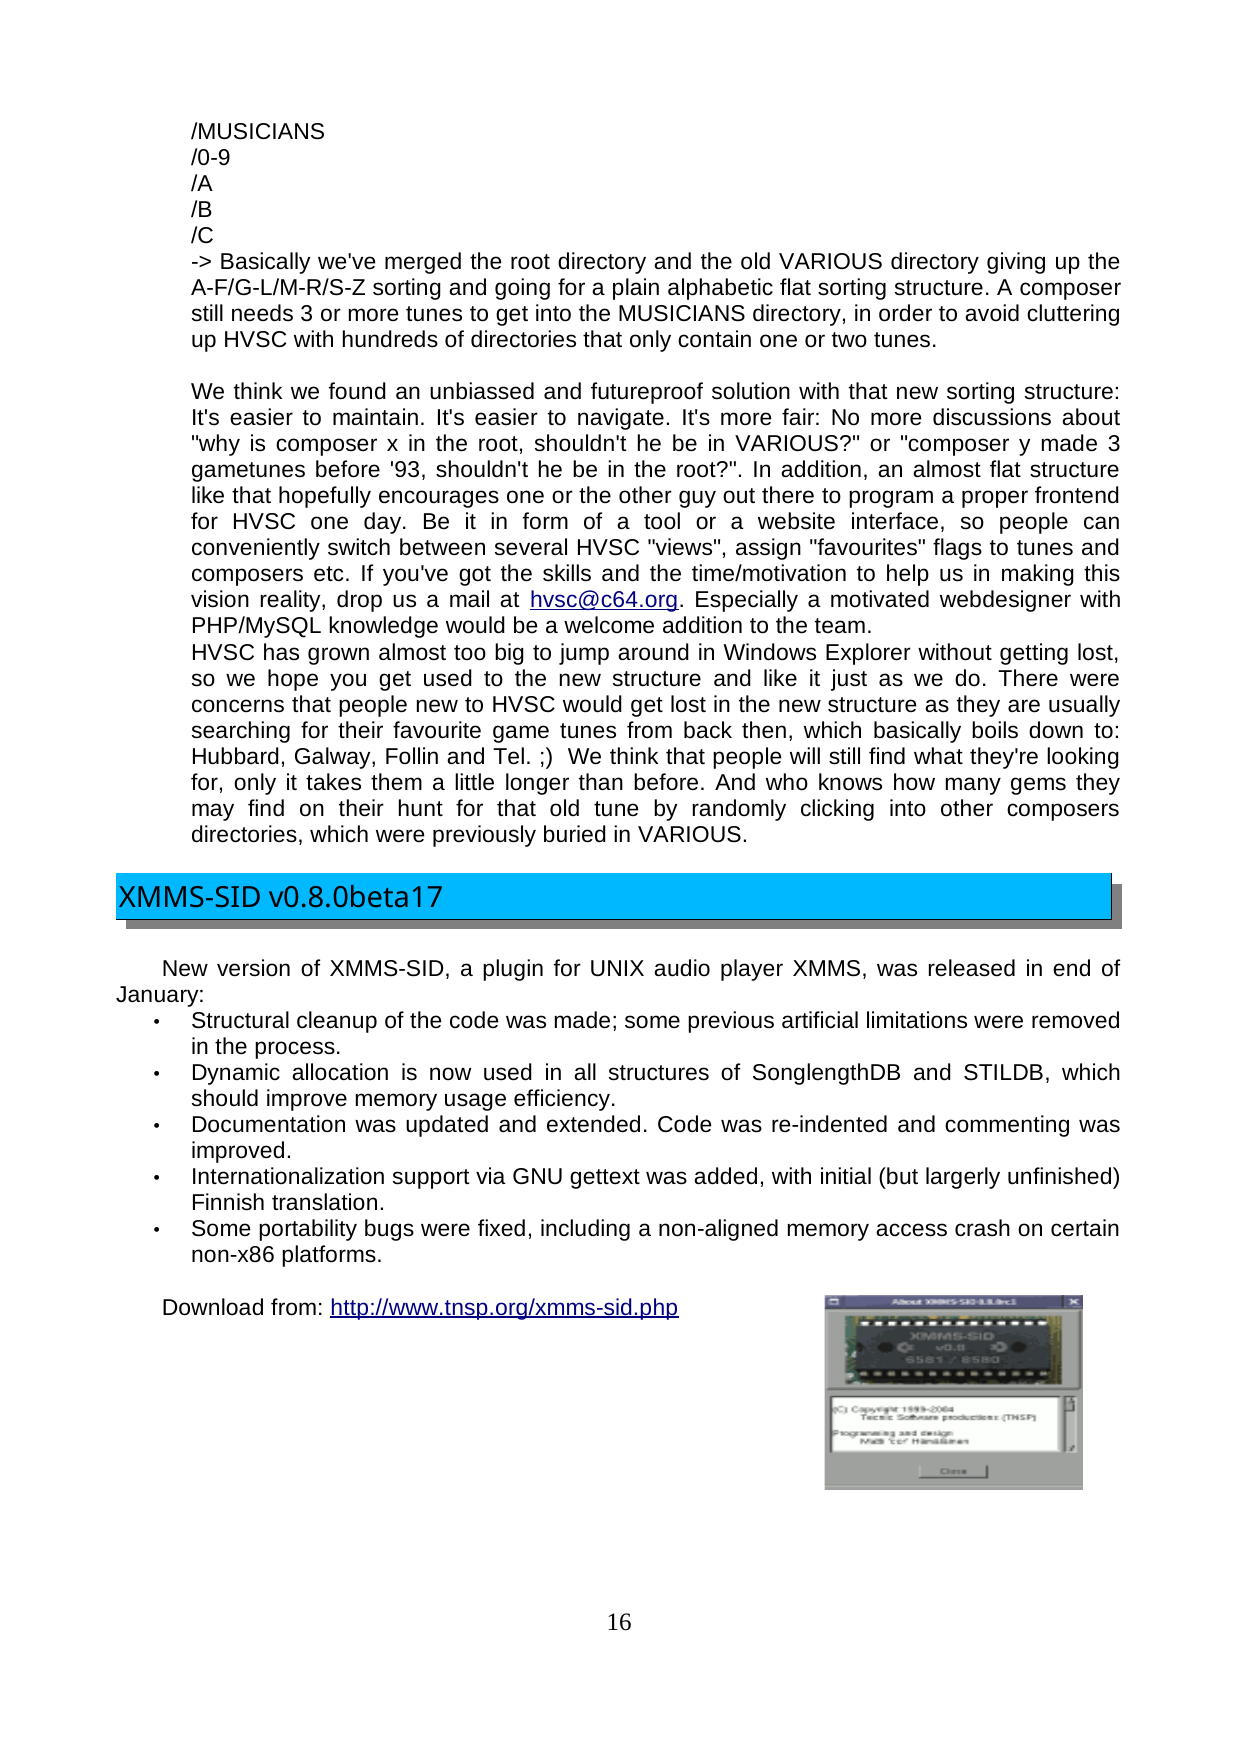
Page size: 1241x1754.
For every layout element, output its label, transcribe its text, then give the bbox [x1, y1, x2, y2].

list Documentation was updated and extended. Code was re-indented and commenting was improved. [153, 1112, 1122, 1164]
list Dynamic allocation is now used in all structures of SonglengthDB and STILDB, which should improve memory usage efficiency. [153, 1059, 1122, 1112]
list We think we found an unbiassed and futureproof solution with that new sorting structure: It's easier to maintain. It's easier to navigate. It's more fair: No more discussions about "why is composer x in the root, shouldn't he be in VARIOUS?" or "composer y made 3 gametunes before '93, shouldn't he be in the root?". In addition, an almost flat structure like that hopefully encourages one or the other guy out there to program a proper frontend for HVSC one day. Be it in form of a tool or a website interface, so people can conveniently switch between several HVSC "views", assign "favourites" flags to tunes and composers etc. If you've got the skills and the time/motivation to help us in making this vision reality, drop us a mail at hvsc@c64.org. Especially a motivated webdesigner with PHP/MySQL knowledge would be a welcome addition to the team. [153, 378, 1122, 639]
list /B [153, 196, 1122, 222]
list Some portability bugs were fixed, including a non-aligned memory access crash on certain non-x86 platforms. [153, 1216, 1122, 1268]
text New version of XMMS-SID, a plugin for UNIX audio player XMMS, was released in end of January: [116, 955, 1122, 1007]
list /C [153, 222, 1122, 248]
list -> Basically we've merged the root directory and the old VARIOUS directory giving up the A-F/G-L/M-R/S-Z sorting and going for a plain alphabetic flat sorting structure. A composer still needs 3 or more tunes to get into the MUSICIANS directory, in order to avoid cluttering up HVSC with hundreds of directories that only contain one or two tunes. [153, 248, 1122, 352]
text XMMS-SID v0.8.0beta17 [116, 873, 1111, 919]
list Structural cleanup of the code was made; some previous artificial limitations were removed in the process. [153, 1007, 1122, 1059]
list Internationalization support via GNU gettext was added, with initial (but largerly unfinished) Finnish translation. [153, 1164, 1122, 1216]
list /MUSICIANS [153, 118, 1122, 144]
list HVSC has grown almost too big to jump around in Windows Explorer without getting lost, so we hope you get used to the new structure and like it just as we do. There were concerns that people new to HVSC would get lost in the new structure as they are usually searching for their favourite game tunes from back then, which basically boils down to: Hubbard, Galway, Follin and Tel. ;) We think that people will still find what they're looking for, only it takes them a little longer than before. And who knows how many gems they may find on their hunt for that old tune by randomly clicking into other composers directories, which were previously buried in VARIOUS. [153, 639, 1122, 847]
picture [824, 1295, 1083, 1490]
list /A [153, 170, 1122, 196]
list /0-9 [153, 144, 1122, 170]
text Download from: http://www.tnsp.org/xmms-sid.php [116, 1294, 1122, 1320]
